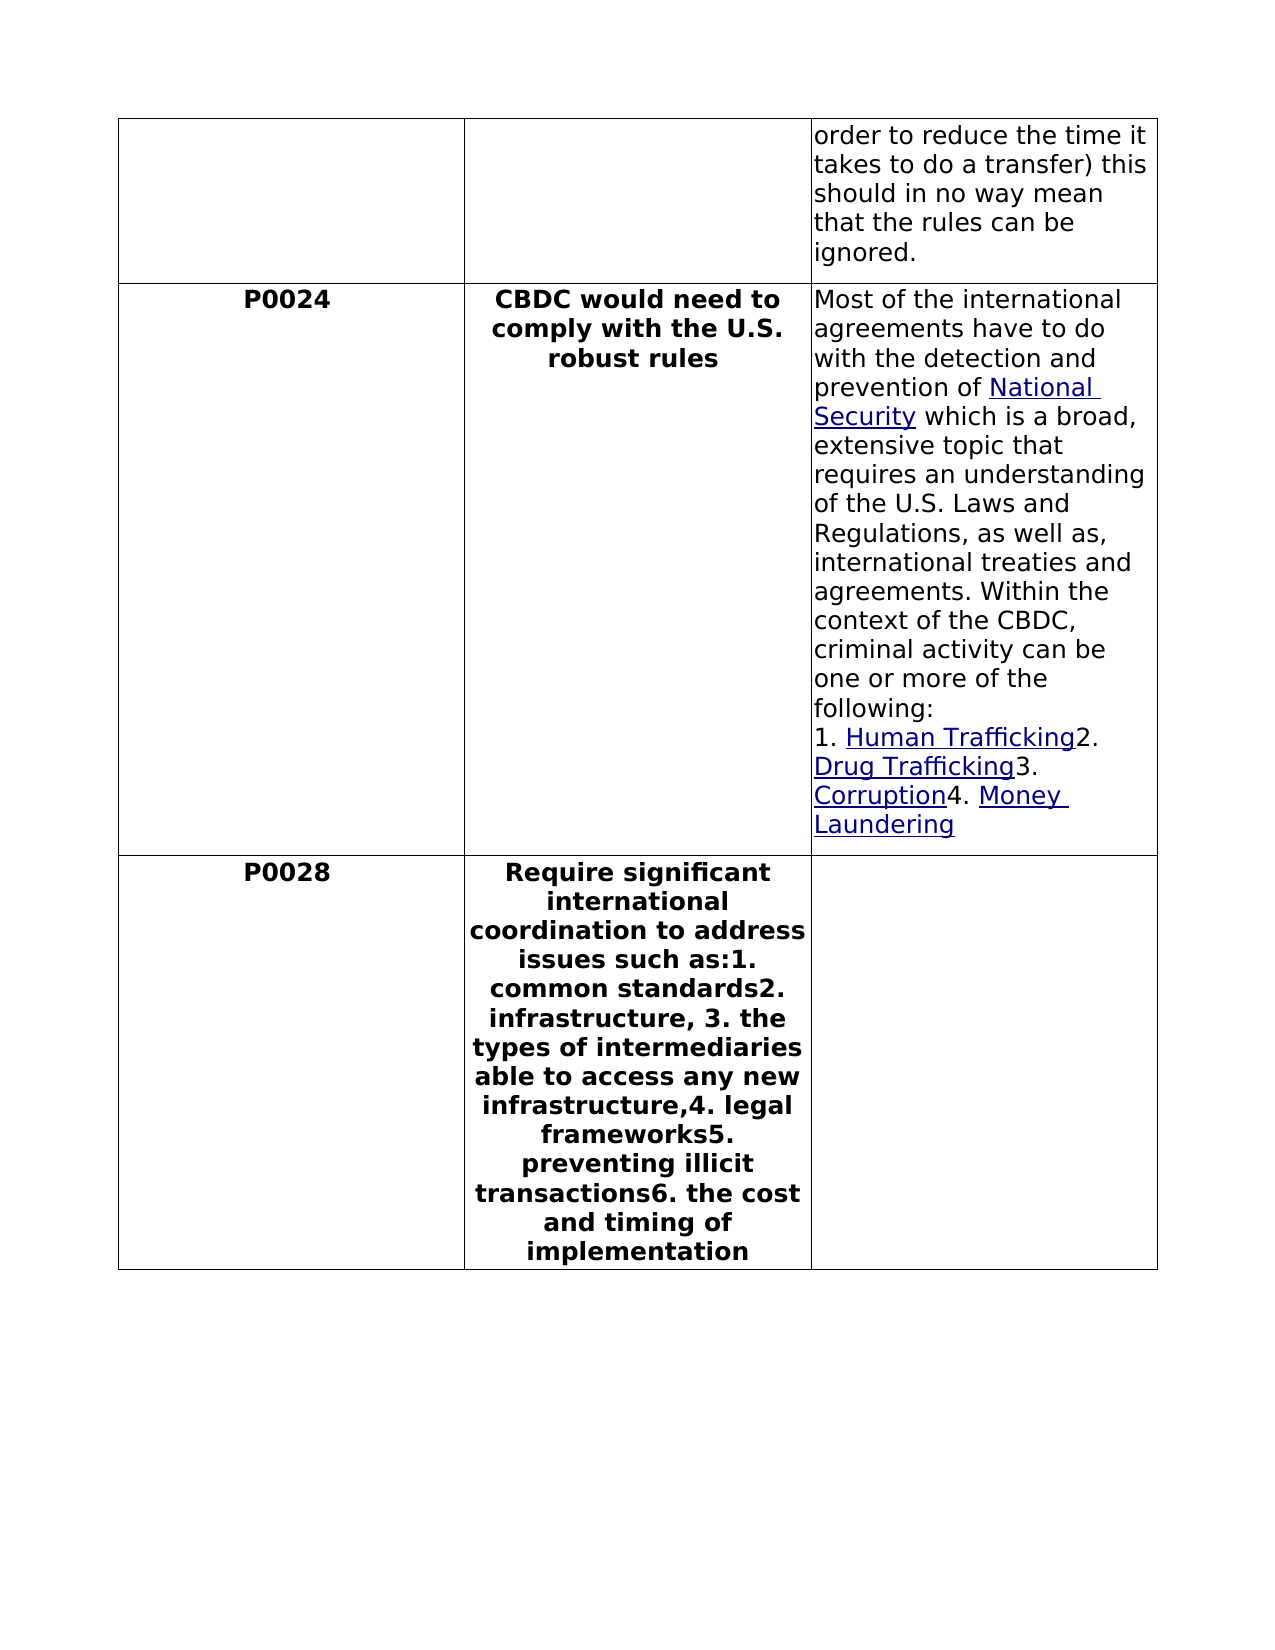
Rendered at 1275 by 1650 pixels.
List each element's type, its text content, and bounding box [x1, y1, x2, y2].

table_cell CBDC would need to comply with the U.S. robust rules [465, 284, 811, 855]
table_cell [812, 856, 1157, 1269]
table_cell [119, 119, 464, 282]
table_cell P0028 [119, 856, 464, 1269]
table_cell Most of the international agreements have to do with the detection and prevention of National Security which is a broad, extensive topic that requires an understanding of the U.S. Laws and Regulations, as well as, international treaties and agreements. Within the context of the CBDC, criminal activity can be one or more of the following: 1. Human Trafficking2. Drug Trafficking3. Corruption4. Money Laundering [812, 284, 1157, 855]
table_cell [465, 119, 811, 282]
table_cell P0024 [119, 284, 464, 855]
table_cell Require significant international coordination to address issues such as:1. common standards2. infrastructure, 3. the types of intermediaries able to access any new infrastructure,4. legal frameworks5. preventing illicit transactions6. the cost and timing of implementation [465, 856, 811, 1269]
table_cell order to reduce the time it takes to do a transfer) this should in no way mean that the rules can be ignored. [812, 119, 1157, 282]
